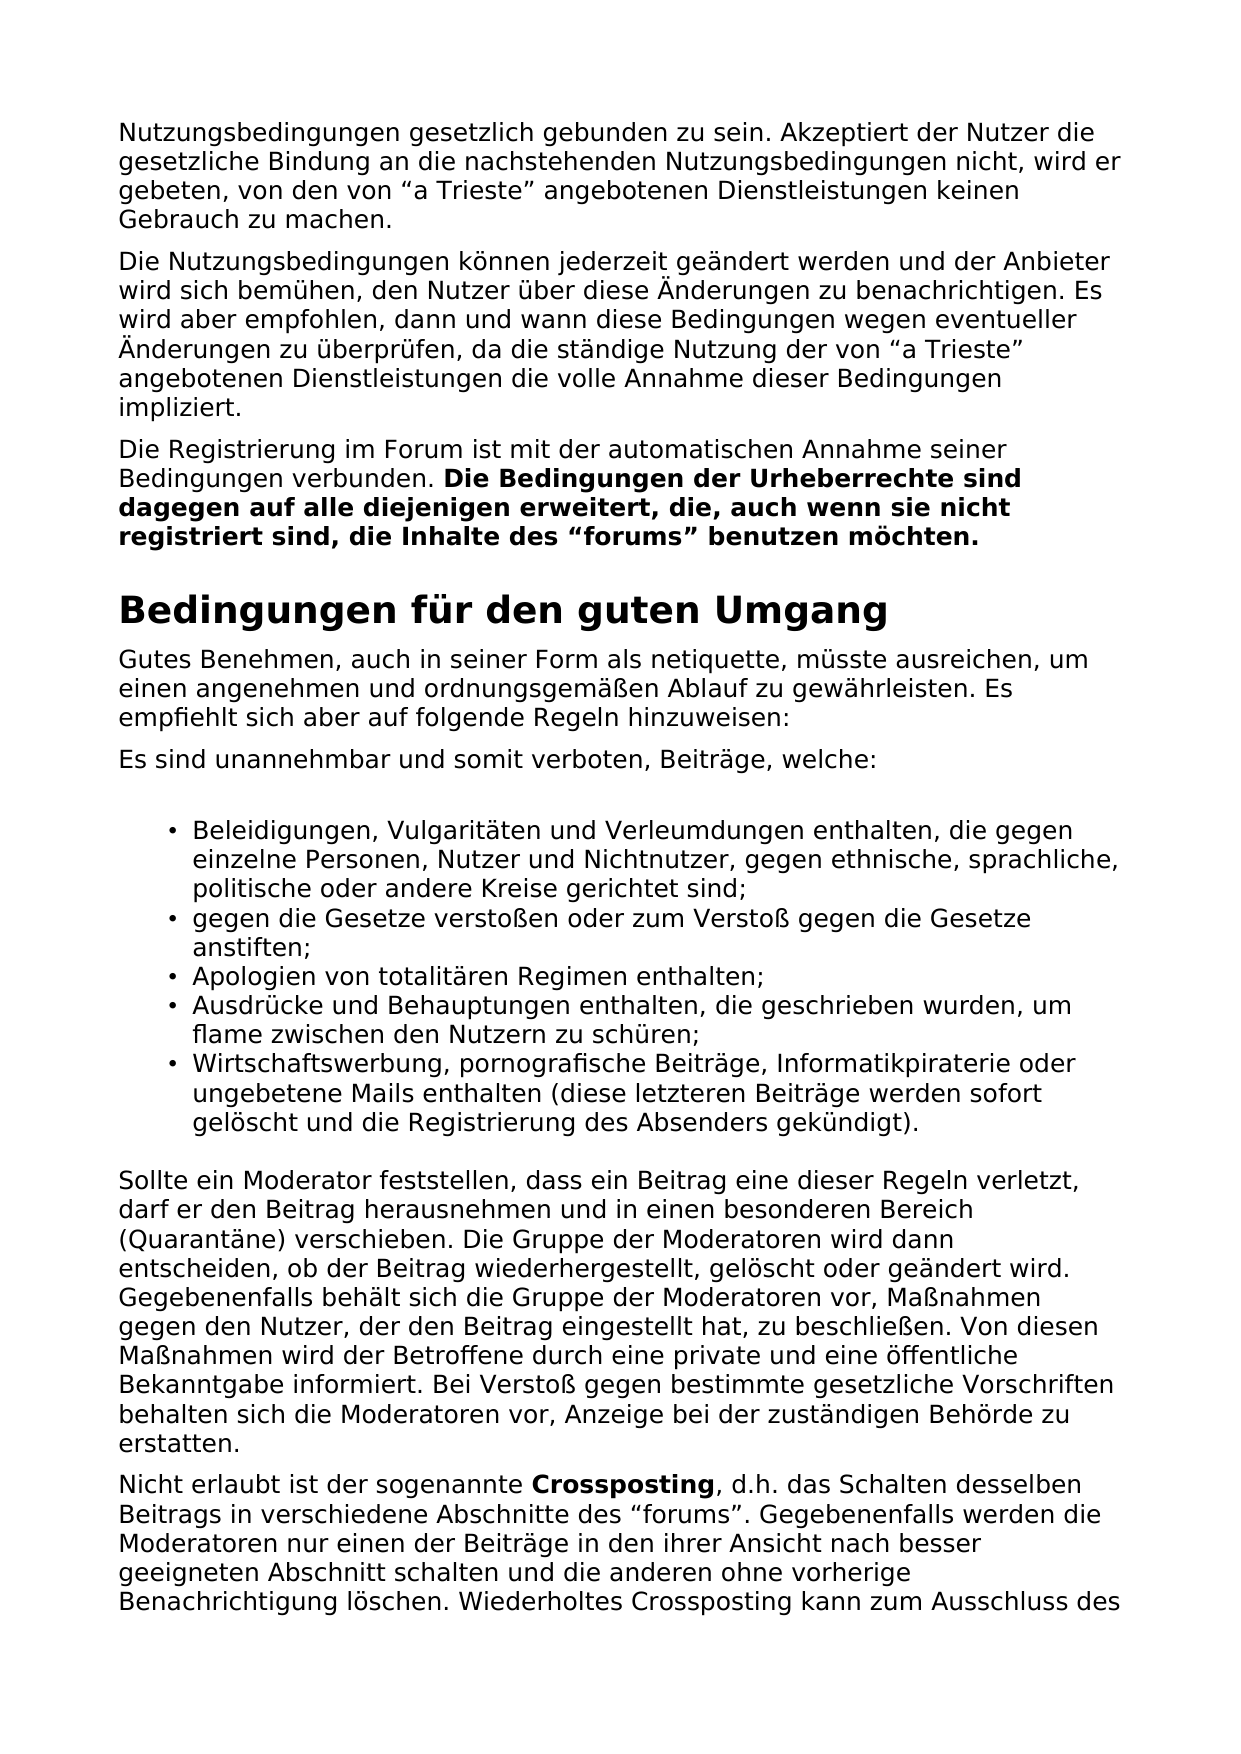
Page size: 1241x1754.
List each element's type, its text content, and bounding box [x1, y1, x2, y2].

list Ausdrücke und Behauptungen enthalten, die geschrieben wurden, um flame zwischen den Nutzern zu schüren; [177, 991, 1122, 1049]
list gegen die Gesetze verstoßen oder zum Verstoß gegen die Gesetze anstiften; [177, 904, 1122, 962]
text Nicht erlaubt ist der sogenannte Crossposting, d.h. das Schalten desselben Beitrags in verschiedene Abschnitte des “forums”. Gegebenenfalls werden die Moderatoren nur einen der Beiträge in den ihrer Ansicht nach besser geeigneten Abschnitt schalten und die anderen ohne vorherige Benachrichtigung löschen. Wiederholtes Crossposting kann zum Ausschluss des [118, 1471, 1122, 1617]
text Gutes Benehmen, auch in seiner Form als netiquette, müsste ausreichen, um einen angenehmen und ordnungsgemäßen Ablauf zu gewährleisten. Es empfiehlt sich aber auf folgende Regeln hinzuweisen: [118, 645, 1122, 733]
subtitle Bedingungen für den guten Umgang [118, 589, 1122, 633]
text Es sind unannehmbar und somit verboten, Beiträge, welche: [118, 745, 1122, 774]
text Die Registrierung im Forum ist mit der automatischen Annahme seiner Bedingungen verbunden. Die Bedingungen der Urheberrechte sind dagegen auf alle diejenigen erweitert, die, auch wenn sie nicht registriert sind, die Inhalte des “forums” benutzen möchten. [118, 435, 1122, 551]
text Sollte ein Moderator feststellen, dass ein Beitrag eine dieser Regeln verletzt, darf er den Beitrag herausnehmen und in einen besonderen Bereich (Quarantäne) verschieben. Die Gruppe der Moderatoren wird dann entscheiden, ob der Beitrag wiederhergestellt, gelöscht oder geändert wird. Gegebenenfalls behält sich die Gruppe der Moderatoren vor, Maßnahmen gegen den Nutzer, der den Beitrag eingestellt hat, zu beschließen. Von diesen Maßnahmen wird der Betroffene durch eine private und eine öffentliche Bekanntgabe informiert. Bei Verstoß gegen bestimmte gesetzliche Vorschriften behalten sich die Moderatoren vor, Anzeige bei der zuständigen Behörde zu erstatten. [118, 1167, 1122, 1458]
list Beleidigungen, Vulgaritäten und Verleumdungen enthalten, die gegen einzelne Personen, Nutzer und Nichtnutzer, gegen ethnische, sprachliche, politische oder andere Kreise gerichtet sind; [177, 816, 1122, 904]
list Wirtschaftswerbung, pornografische Beiträge, Informatikpiraterie oder ungebetene Mails enthalten (diese letzteren Beiträge werden sofort gelöscht und die Registrierung des Absenders gekündigt). [177, 1049, 1122, 1137]
list Apologien von totalitären Regimen enthalten; [177, 962, 1122, 991]
text Nutzungsbedingungen gesetzlich gebunden zu sein. Akzeptiert der Nutzer die gesetzliche Bindung an die nachstehenden Nutzungsbedingungen nicht, wird er gebeten, von den von “a Trieste” angebotenen Dienstleistungen keinen Gebrauch zu machen. [118, 118, 1122, 235]
text Die Nutzungsbedingungen können jederzeit geändert werden und der Anbieter wird sich bemühen, den Nutzer über diese Änderungen zu benachrichtigen. Es wird aber empfohlen, dann und wann diese Bedingungen wegen eventueller Änderungen zu überprüfen, da die ständige Nutzung der von “a Trieste” angebotenen Dienstleistungen die volle Annahme dieser Bedingungen impliziert. [118, 247, 1122, 422]
